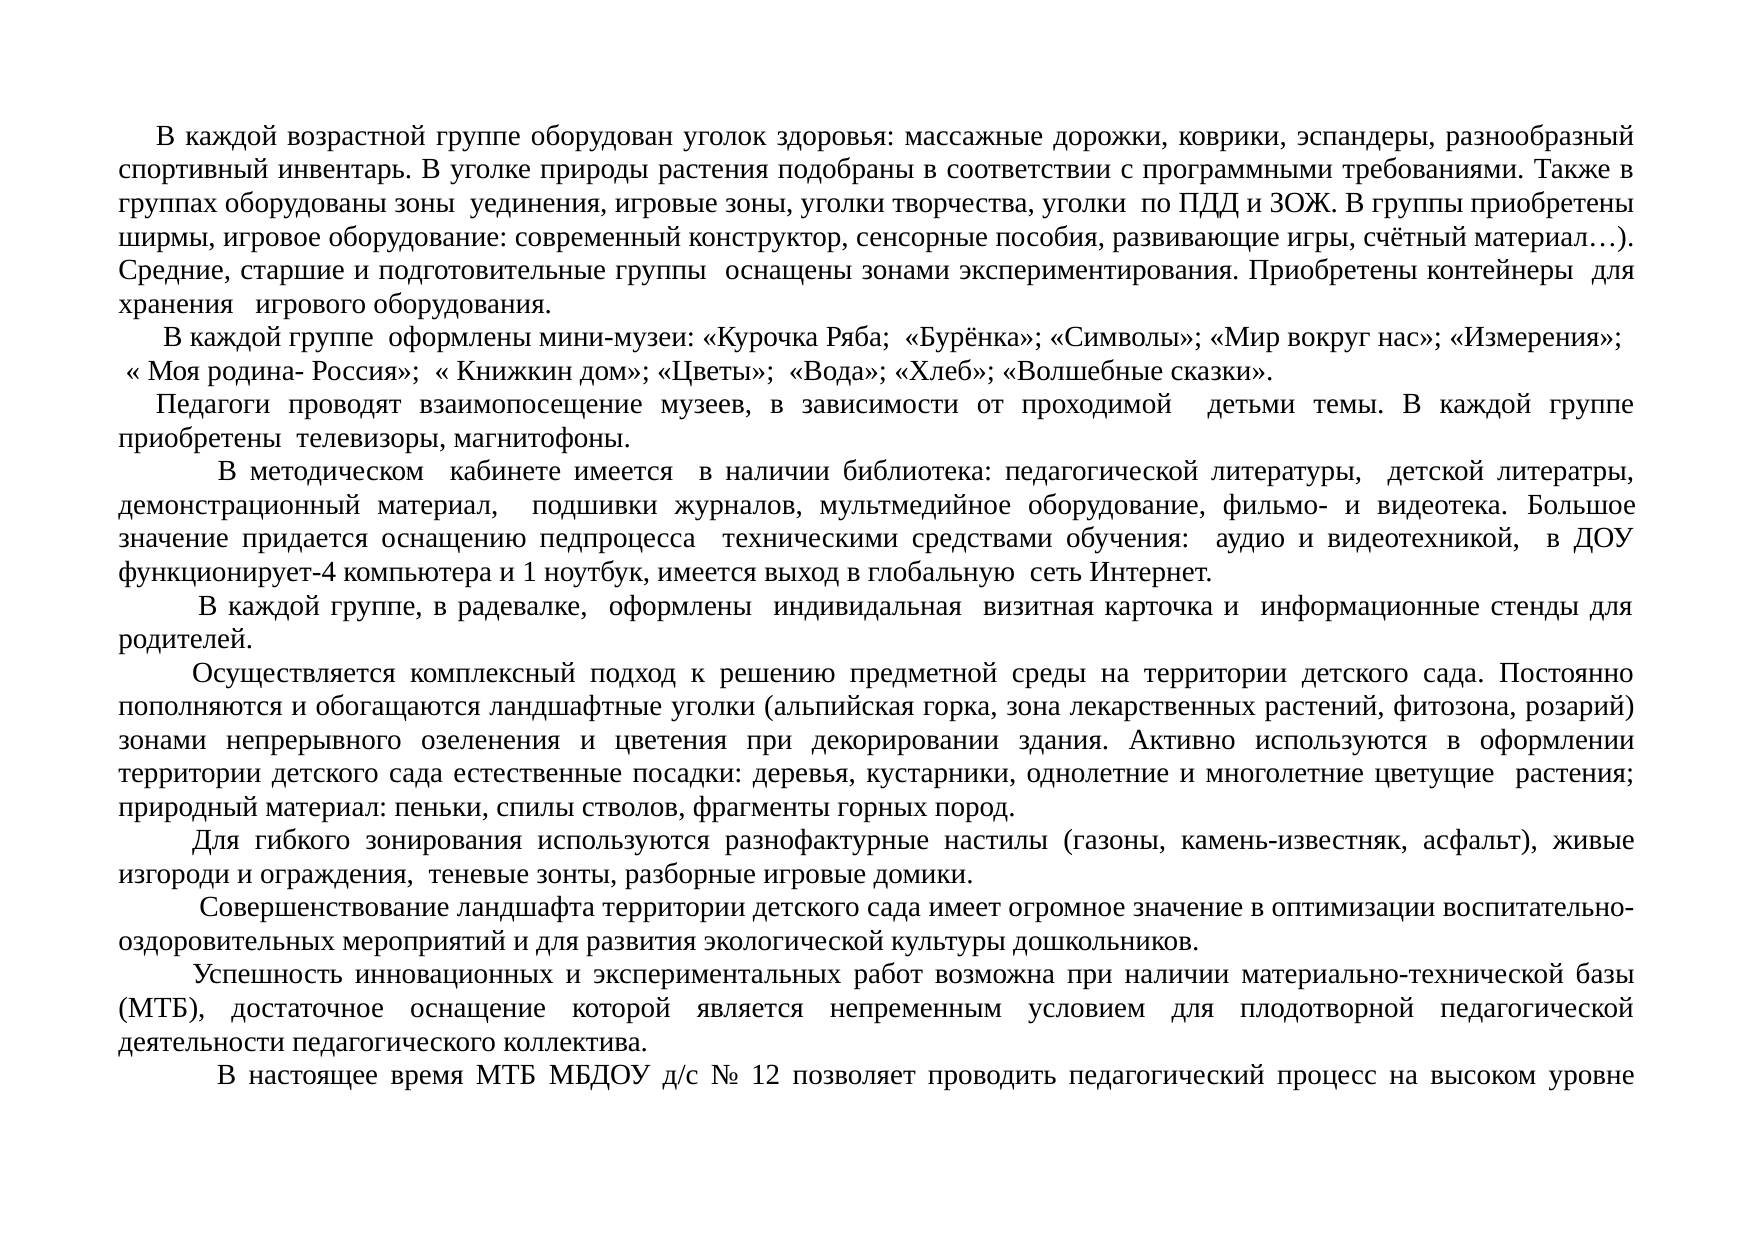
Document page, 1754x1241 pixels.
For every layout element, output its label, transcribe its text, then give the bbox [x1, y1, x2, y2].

text Осуществляется комплексный подход к решению предметной среды на территории детского сада. Постоянно пополняются и обогащаются ландшафтные уголки (альпийская горка, зона лекарственных растений, фитозона, розарий) зонами непрерывного озеленения и цветения при декорировании здания. Активно используются в оформлении территории детского сада естественные посадки: деревья, кустарники, однолетние и многолетние цветущие растения; природный материал: пеньки, спилы стволов, фрагменты горных пород. [118, 655, 1636, 822]
text Совершенствование ландшафта территории детского сада имеет огромное значение в оптимизации воспитательно-оздоровительных мероприятий и для развития экологической культуры дошкольников. [118, 889, 1636, 957]
text В методическом кабинете имеется в наличии библиотека: педагогической литературы, детской литератры, демонстрационный материал, подшивки журналов, мультмедийное оборудование, фильмо- и видеотека. Большое значение придается оснащению педпроцесса техническими средствами обучения: аудио и видеотехникой, в ДОУ функционирует-4 компьютера и 1 ноутбук, имеется выход в глобальную сеть Интернет. [118, 453, 1636, 588]
text В каждой группе оформлены мини-музеи: «Курочка Ряба; «Бурёнка»; «Символы»; «Мир вокруг нас»; «Измерения»; [118, 319, 1636, 353]
text Успешность инновационных и экспериментальных работ возможна при наличии материально-технической базы (МТБ), достаточное оснащение которой является непременным условием для плодотворной педагогической деятельности педагогического коллектива. [118, 957, 1636, 1057]
text Для гибкого зонирования используются разнофактурные настилы (газоны, камень-известняк, асфальт), живые изгороди и ограждения, теневые зонты, разборные игровые домики. [118, 822, 1636, 889]
text В настоящее время МТБ МБДОУ д/с № 12 позволяет проводить педагогический процесс на высоком уровне [118, 1057, 1636, 1091]
text « Моя родина- Россия»; « Книжкин дом»; «Цветы»; «Вода»; «Хлеб»; «Волшебные сказки». [118, 353, 1636, 386]
text В каждой возрастной группе оборудован уголок здоровья: массажные дорожки, коврики, эспандеры, разнообразный спортивный инвентарь. В уголке природы растения подобраны в соответствии с программными требованиями. Также в группах оборудованы зоны уединения, игровые зоны, уголки творчества, уголки по ПДД и ЗОЖ. В группы приобретены ширмы, игровое оборудование: современный конструктор, сенсорные пособия, развивающие игры, счётный материал…). Средние, старшие и подготовительные группы оснащены зонами экспериментирования. Приобретены контейнеры для хранения игрового оборудования. [118, 118, 1636, 319]
text Педагоги проводят взаимопосещение музеев, в зависимости от проходимой детьми темы. В каждой группе приобретены телевизоры, магнитофоны. [118, 386, 1636, 453]
text В каждой группе, в радевалке, оформлены индивидальная визитная карточка и информационные стенды для родителей. [118, 588, 1636, 655]
